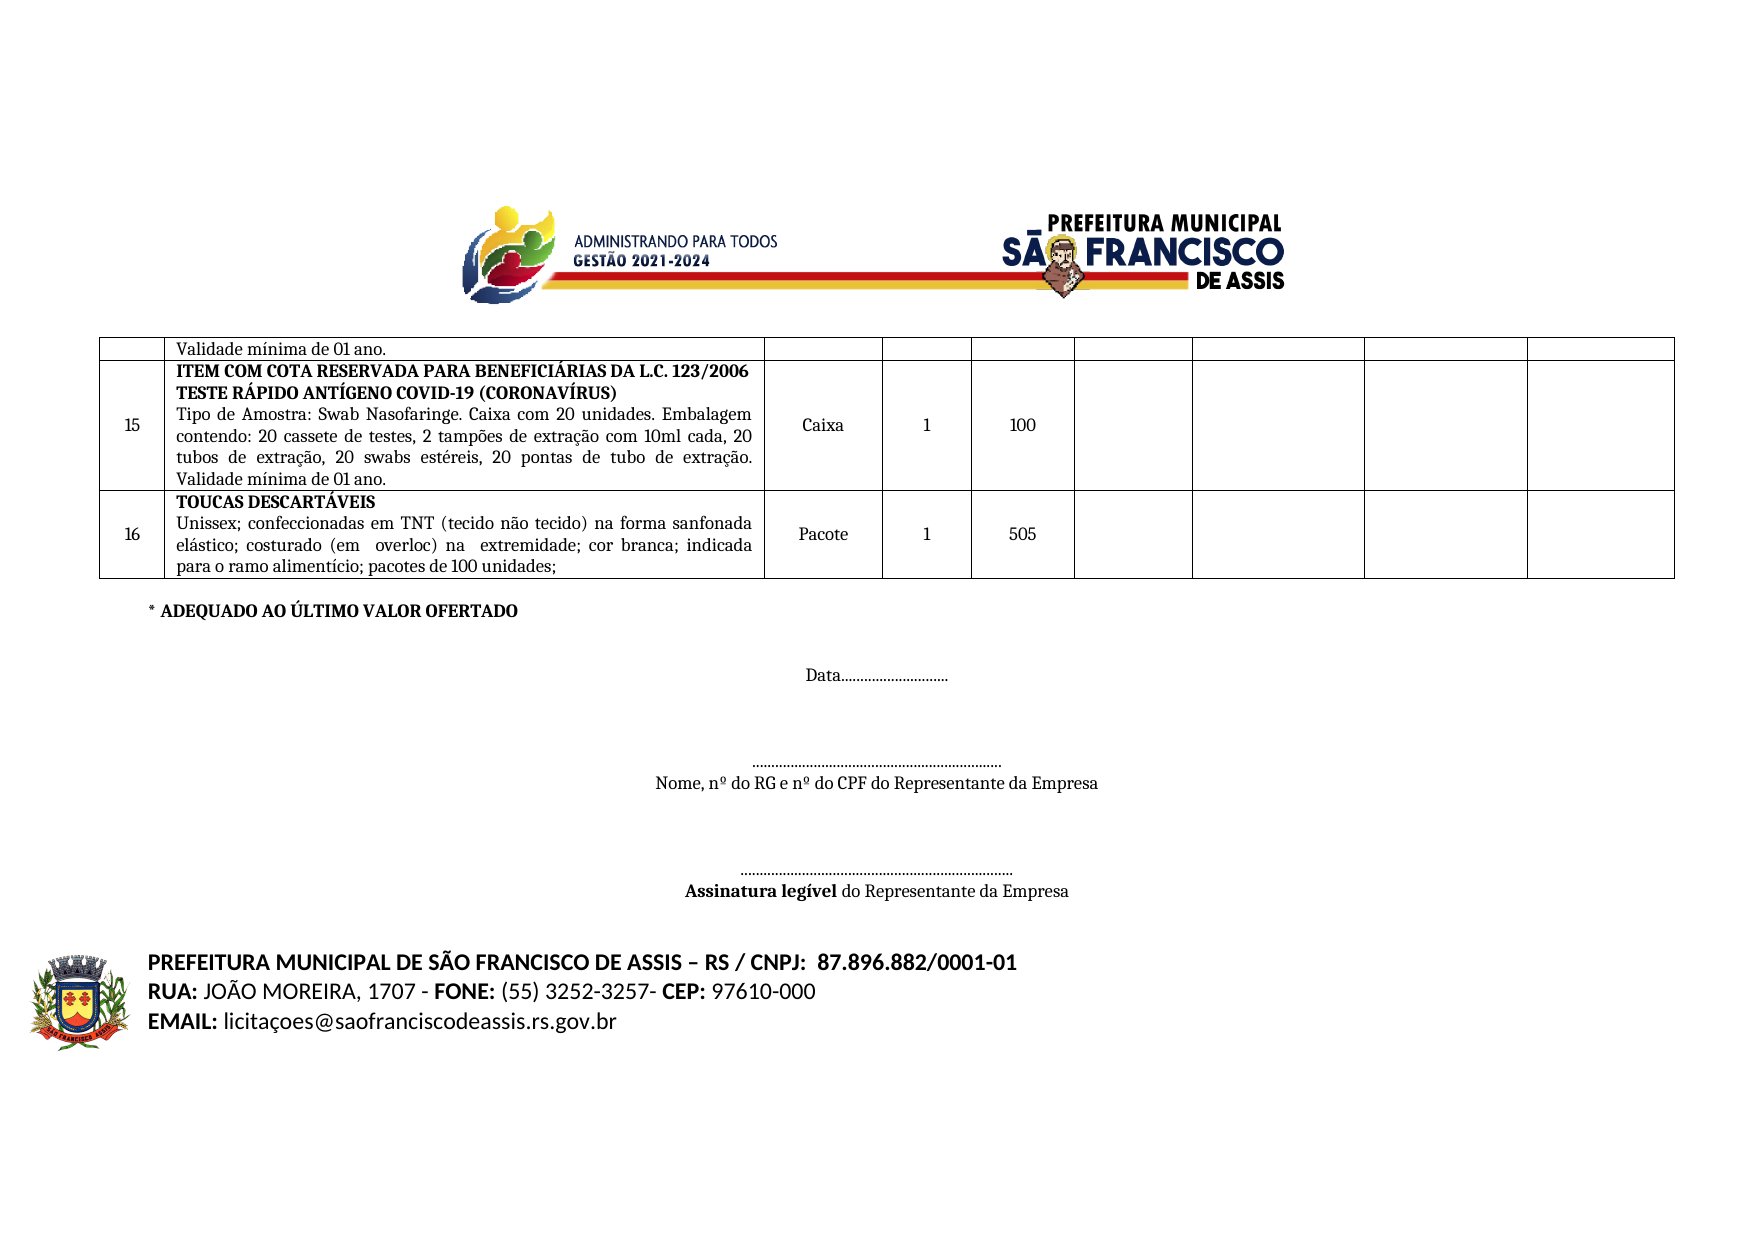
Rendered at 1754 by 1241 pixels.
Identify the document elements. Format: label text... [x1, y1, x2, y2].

table_cell [1365, 361, 1527, 490]
table_cell [100, 338, 164, 360]
table_cell Validade mínima de 01 ano. [165, 338, 764, 360]
table_cell [1365, 491, 1527, 577]
text ....................................................................... [148, 859, 1606, 880]
table_cell [1075, 338, 1192, 360]
table_cell [1528, 491, 1674, 577]
table_cell 1 [883, 361, 971, 490]
text Nome, nº do RG e nº do CPF do Representante da Empresa [148, 773, 1606, 794]
table_cell [1193, 361, 1364, 490]
table_cell Caixa [765, 361, 882, 490]
table_cell [1365, 338, 1527, 360]
table_cell 16 [100, 491, 164, 577]
text Data............................ [148, 665, 1606, 686]
table_cell 100 [972, 361, 1074, 490]
text Assinatura legível do Representante da Empresa [148, 880, 1606, 902]
table_cell [1193, 338, 1364, 360]
table_cell [972, 338, 1074, 360]
table_cell [1528, 338, 1674, 360]
table_cell 15 [100, 361, 164, 490]
table_cell [883, 338, 971, 360]
table_cell [1075, 491, 1192, 577]
table_cell [1528, 361, 1674, 490]
text * ADEQUADO AO ÚLTIMO VALOR OFERTADO [148, 600, 1606, 622]
table_cell ITEM COM COTA RESERVADA PARA BENEFICIÁRIAS DA L.C. 123/2006 TESTE RÁPIDO ANTÍGENO COVID-19 (CORONAVÍRUS) Tipo de Amostra: Swab Nasofaringe. Caixa com 20 unidades. Embalagem contendo: 20 cassete de testes, 2 tampões de extração com 10ml cada, 20 tubos de extração, 20 swabs estéreis, 20 pontas de tubo de extração. Validade mínima de 01 ano. [165, 361, 764, 490]
table_cell 505 [972, 491, 1074, 577]
text ................................................................. [148, 751, 1606, 773]
table_cell 1 [883, 491, 971, 577]
table_cell [765, 338, 882, 360]
table_cell [1193, 491, 1364, 577]
table_cell Pacote [765, 491, 882, 577]
table_cell [1075, 361, 1192, 490]
